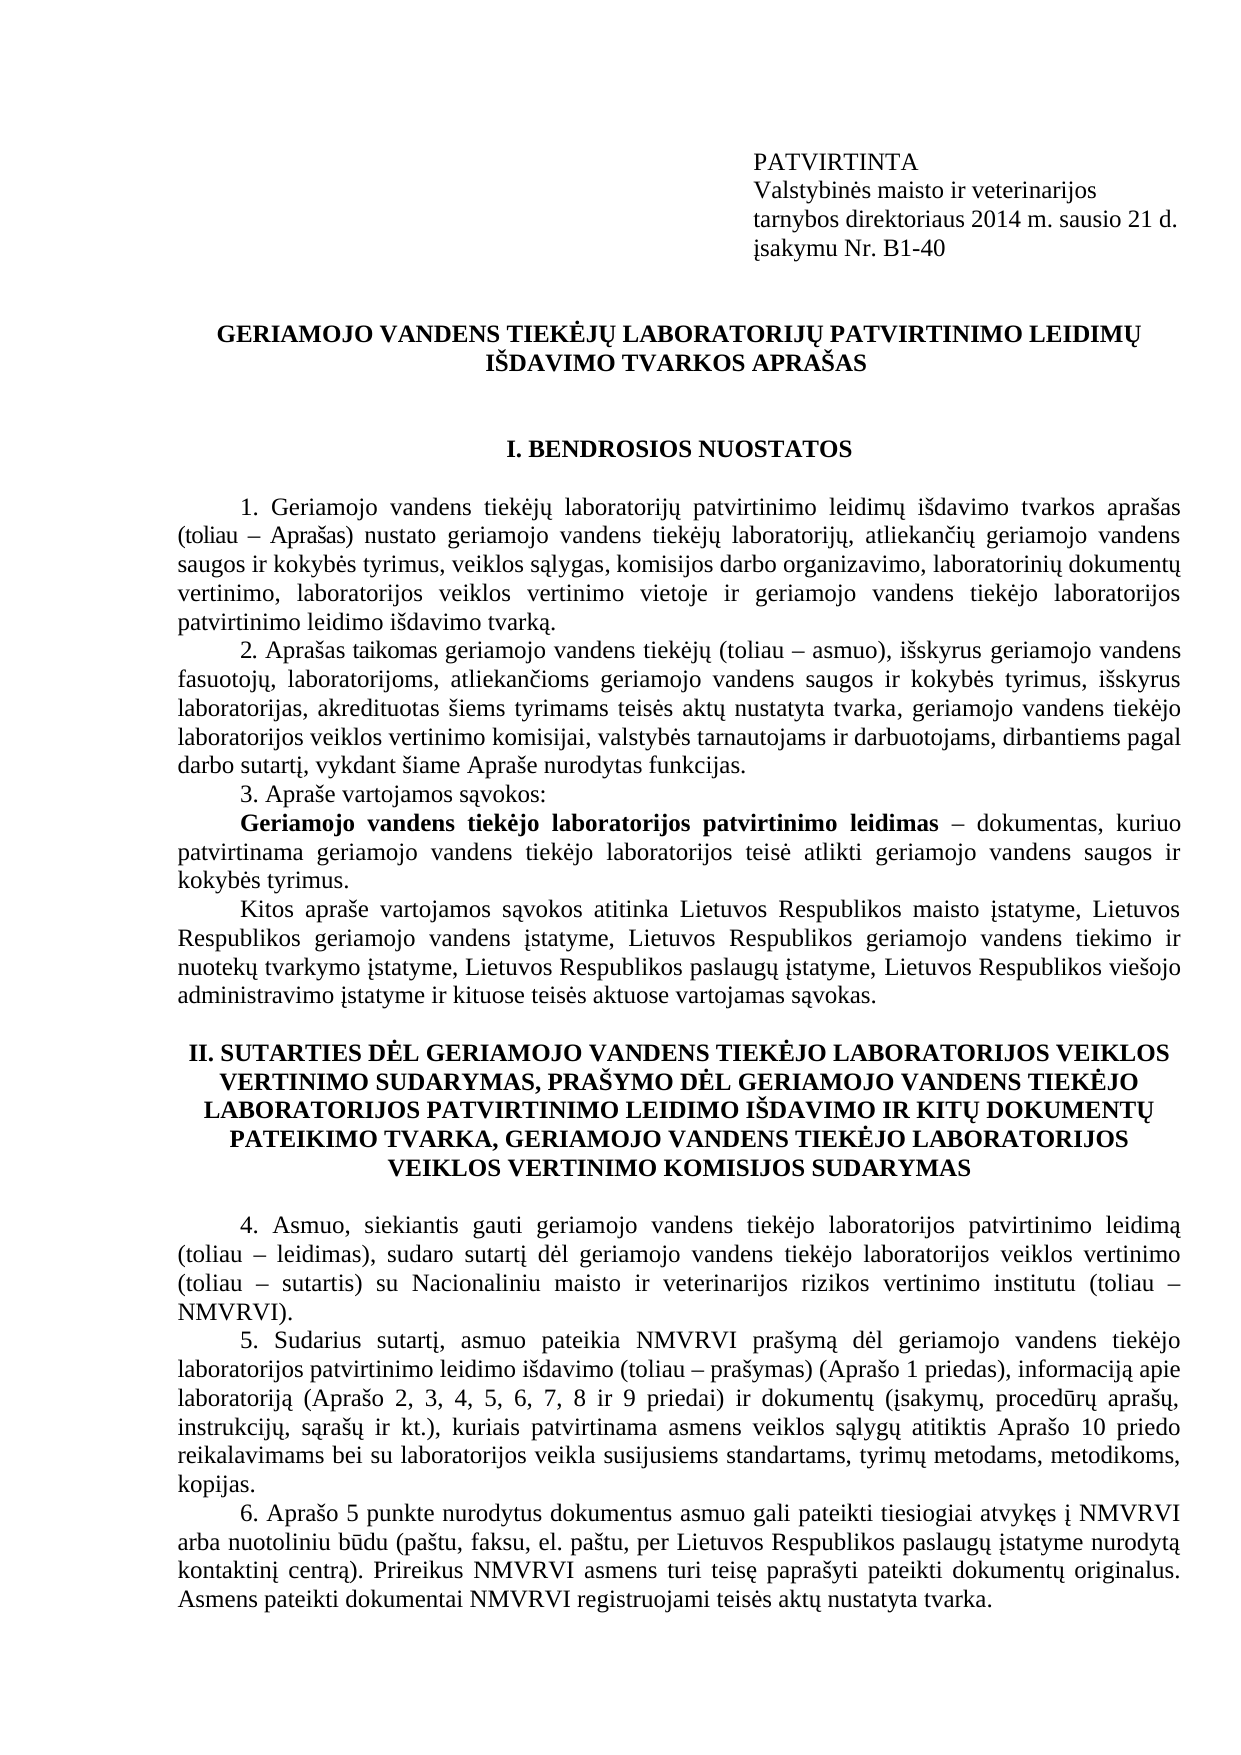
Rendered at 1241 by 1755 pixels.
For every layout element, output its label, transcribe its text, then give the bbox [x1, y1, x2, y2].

text 4. Asmuo, siekiantis gauti geriamojo vandens tiekėjo laboratorijos patvirtinimo leidimą (toliau – leidimas), sudaro sutartį dėl geriamojo vandens tiekėjo laboratorijos veiklos vertinimo (toliau – sutartis) su Nacionaliniu maisto ir veterinarijos rizikos vertinimo institutu (toliau – NMVRVI). [177, 1211, 1181, 1326]
text 5. Sudarius sutartį, asmuo pateikia NMVRVI prašymą dėl geriamojo vandens tiekėjo laboratorijos patvirtinimo leidimo išdavimo (toliau – prašymas) (Aprašo 1 priedas), informaciją apie laboratoriją (Aprašo 2, 3, 4, 5, 6, 7, 8 ir 9 priedai) ir dokumentų (įsakymų, procedūrų aprašų, instrukcijų, sąrašų ir kt.), kuriais patvirtinama asmens veiklos sąlygų atitiktis Aprašo 10 priedo reikalavimams bei su laboratorijos veikla susijusiems standartams, tyrimų metodams, metodikoms, kopijas. [177, 1326, 1181, 1498]
text 2. Aprašas taikomas geriamojo vandens tiekėjų (toliau – asmuo), išskyrus geriamojo vandens fasuotojų, laboratorijoms, atliekančioms geriamojo vandens saugos ir kokybės tyrimus, išskyrus laboratorijas, akredituotas šiems tyrimams teisės aktų nustatyta tvarka, geriamojo vandens tiekėjo laboratorijos veiklos vertinimo komisijai, valstybės tarnautojams ir darbuotojams, dirbantiems pagal darbo sutartį, vykdant šiame Apraše nurodytas funkcijas. [177, 636, 1181, 779]
text PATVIRTINTA [753, 147, 1181, 176]
text GERIAMOJO VANDENS TIEKĖJŲ LABORATORIJŲ patvirtinimo LEIDIMŲ IŠDAVIMO TVARKOS APRAŠAS [177, 319, 1181, 377]
text Valstybinės maisto ir veterinarijos tarnybos direktoriaus 2014 m. sausio 21 d. įsakymu Nr. B1-40 [753, 176, 1181, 262]
text Kitos apraše vartojamos sąvokos atitinka Lietuvos Respublikos maisto įstatyme, Lietuvos Respublikos geriamojo vandens įstatyme, Lietuvos Respublikos geriamojo vandens tiekimo ir nuotekų tvarkymo įstatyme, Lietuvos Respublikos paslaugų įstatyme, Lietuvos Respublikos viešojo administravimo įstatyme ir kituose teisės aktuose vartojamas sąvokas. [177, 894, 1181, 1009]
text 3. Apraše vartojamos sąvokos: [177, 779, 1181, 808]
text 6. Aprašo 5 punkte nurodytus dokumentus asmuo gali pateikti tiesiogiai atvykęs į NMVRVI arba nuotoliniu būdu (paštu, faksu, el. paštu, per Lietuvos Respublikos paslaugų įstatyme nurodytą kontaktinį centrą). Prireikus NMVRVI asmens turi teisę paprašyti pateikti dokumentų originalus. Asmens pateikti dokumentai NMVRVI registruojami teisės aktų nustatyta tvarka. [177, 1498, 1181, 1613]
text I. BENDROSIOS NUOSTATOS [177, 434, 1181, 463]
text 1. Geriamojo vandens tiekėjų laboratorijų patvirtinimo leidimų išdavimo tvarkos aprašas (toliau – Aprašas) nustato geriamojo vandens tiekėjų laboratorijų, atliekančių geriamojo vandens saugos ir kokybės tyrimus, veiklos sąlygas, komisijos darbo organizavimo, laboratorinių dokumentų vertinimo, laboratorijos veiklos vertinimo vietoje ir geriamojo vandens tiekėjo laboratorijos patvirtinimo leidimo išdavimo tvarką. [177, 492, 1181, 636]
text Geriamojo vandens tiekėjo laboratorijos patvirtinimo leidimas – dokumentas, kuriuo patvirtinama geriamojo vandens tiekėjo laboratorijos teisė atlikti geriamojo vandens saugos ir kokybės tyrimus. [177, 808, 1181, 894]
text II. Sutarties dėl geriamojo vandens tiekėjo laboratorijos veiklos vertinimo sudarymas, PRAŠymO dėl geriamojo vandens tiekėjo laboratorijos patvirtinimo leidimo išdavimo IR kitų dokumentų PATEIKIMO tvarka, geriamojo vandens tiekėjo laboratorijos veiklos vertinimo komisijos sudarymas [177, 1038, 1181, 1182]
